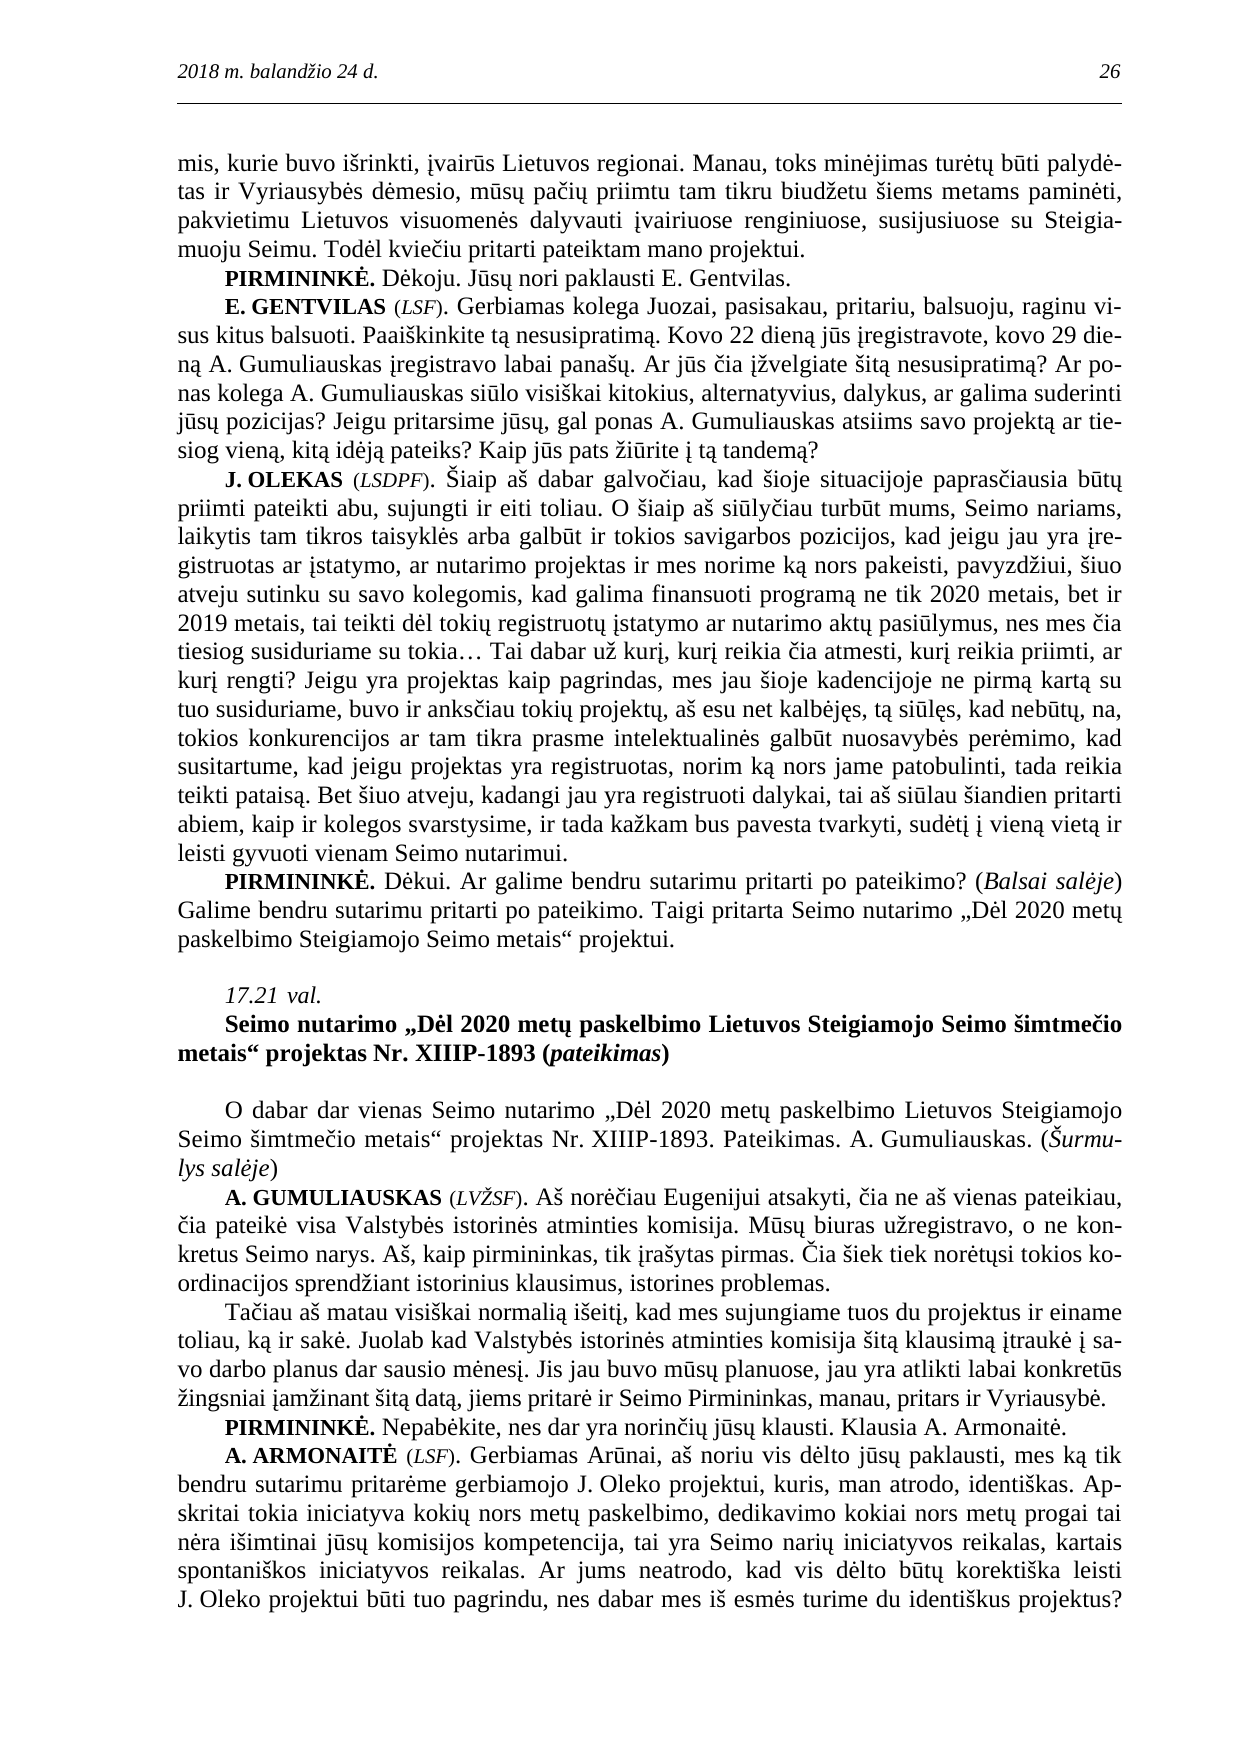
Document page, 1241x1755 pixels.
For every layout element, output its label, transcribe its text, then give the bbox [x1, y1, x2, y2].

text PIRMININKĖ. Ne­pa­bė­ki­te, nes dar yra no­rin­čių jū­sų klaus­ti. Klau­sia A. Ar­mo­nai­tė. [177, 1412, 1122, 1440]
text O da­bar dar vie­nas Sei­mo nu­ta­ri­mo „Dėl 2020 me­tų pa­skel­bi­mo Lie­tu­vos Stei­gia­mo­jo Sei­mo šimt­me­čio me­tais“ pro­jek­tas Nr. XIIIP-1893. Pa­tei­ki­mas. A. Gu­mu­liaus­kas. (Šur­mu­lys sa­lė­je) [177, 1095, 1122, 1182]
text A. ARMONAITĖ (LSF). Ger­bia­mas Arū­nai, aš no­riu vis dėl­to jū­sų pa­klaus­ti, mes ką tik ben­dru su­ta­ri­mu pri­ta­rė­me ger­bia­mo­jo J. Ole­ko pro­jek­tui, ku­ris, man at­ro­do, iden­tiš­kas. Ap­skri­tai to­kia ini­cia­ty­va ko­kių nors me­tų pa­skel­bi­mo, de­di­ka­vi­mo ko­kiai nors me­tų pro­gai tai nė­ra iš­im­ti­nai jū­sų ko­mi­si­jos kom­pe­ten­ci­ja, tai yra Sei­mo na­rių ini­cia­ty­vos rei­ka­las, kar­tais spon­ta­ni­škos ini­cia­ty­vos rei­ka­las. Ar jums ne­at­ro­do, kad vis dėl­to bū­tų ko­rek­tiš­ka leis­ti J. Ole­ko pro­jek­tui bū­ti tuo pa­grin­du, nes da­bar mes iš es­mės tu­ri­me du iden­tiš­kus pro­jek­tus? [177, 1440, 1122, 1613]
text Ta­čiau aš ma­tau vi­siš­kai nor­ma­lią iš­ei­tį, kad mes su­jun­gia­me tuos du pro­jek­tus ir ei­na­me to­liau, ką ir sa­kė. Juo­lab kad Vals­ty­bės is­to­ri­nės at­min­ties ko­mi­si­ja ši­tą klau­si­mą įtrau­kė į sa­vo dar­bo pla­nus dar sau­sio mė­ne­sį. Jis jau bu­vo mū­sų pla­nuo­se, jau yra at­lik­ti la­bai kon­kre­tūs žings­niai įam­ži­nant ši­tą da­tą, jiems pri­ta­rė ir Sei­mo Pir­mi­nin­kas, ma­nau, pri­tars ir Vy­riau­sy­bė. [177, 1297, 1122, 1412]
text 17.21 val. [224, 981, 1122, 1009]
text Sei­mo nu­ta­ri­mo „Dėl 2020 me­tų pa­skel­bi­mo Lie­tu­vos Stei­gia­mo­jo Sei­mo šimt­me­čio me­tais“ pro­jek­tas Nr. XIIIP-1893 (pa­tei­ki­mas) [177, 1009, 1122, 1067]
text PIRMININKĖ. Dė­kui. Ar ga­li­me ben­dru su­ta­ri­mu pri­tar­ti po pa­tei­ki­mo? (Bal­sai sa­lė­je) Ga­li­me ben­dru su­ta­ri­mu pri­tar­ti po pa­tei­ki­mo. Tai­gi pri­tar­ta Sei­mo nu­ta­ri­mo „Dėl 2020 me­tų pa­skel­bi­mo Stei­gia­mo­jo Sei­mo me­tais“ pro­jek­tui. [177, 866, 1122, 953]
text PIRMININKĖ. Dė­ko­ju. Jū­sų no­ri pa­klaus­ti E. Gent­vi­las. [177, 263, 1122, 291]
text J. OLEKAS (LSDPF). Šiaip aš da­bar gal­vo­čiau, kad šio­je si­tu­a­ci­jo­je pa­pras­čiau­sia bū­tų pri­im­ti pa­teik­ti abu, su­jung­ti ir ei­ti to­liau. O šiaip aš siū­ly­čiau tur­būt mums, Sei­mo na­riams, lai­ky­tis tam tik­ros tai­syk­lės ar­ba gal­būt ir to­kios sa­vi­gar­bos po­zi­ci­jos, kad jei­gu jau yra įre­gist­ruo­tas ar įsta­ty­mo, ar nu­ta­ri­mo pro­jek­tas ir mes no­ri­me ką nors pa­keis­ti, pa­vyz­džiui, šiuo at­ve­ju su­tin­ku su sa­vo ko­le­go­mis, kad ga­li­ma fi­nan­suo­ti pro­gra­mą ne tik 2020 me­tais, bet ir 2019 me­tais, tai teik­ti dėl to­kių re­gist­ruo­tų įsta­ty­mo ar nu­ta­ri­mo ak­tų pa­siū­ly­mus, nes mes čia tie­siog su­si­du­ria­me su to­kia… Tai da­bar už ku­rį, ku­rį rei­kia čia at­mes­ti, ku­rį rei­kia pri­im­ti, ar ku­rį reng­ti? Jei­gu yra pro­jek­tas kaip pa­grin­das, mes jau šio­je ka­den­ci­jo­je ne pir­mą kar­tą su tuo su­si­du­ria­me, bu­vo ir anks­čiau to­kių pro­jek­tų, aš esu net kal­bė­jęs, tą siū­lęs, kad ne­bū­tų, na, to­kios kon­ku­ren­ci­jos ar tam tik­ra pras­me in­te­lek­tu­a­li­nės gal­būt nuo­sa­vy­bės pe­rė­mi­mo, kad su­si­tar­tu­me, kad jei­gu pro­jek­tas yra re­gist­ruo­tas, no­rim ką nors ja­me pa­to­bu­lin­ti, ta­da rei­kia teik­ti pa­tai­są. Bet šiuo at­ve­ju, ka­dan­gi jau yra re­gist­ruo­ti da­ly­kai, tai aš siū­lau šian­dien pri­tar­ti abiem, kaip ir ko­le­gos svars­ty­si­me, ir ta­da kaž­kam bus pa­ves­ta tvar­ky­ti, su­dė­tį į vie­ną vie­tą ir leis­ti gy­vuo­ti vie­nam Sei­mo nu­ta­ri­mui. [177, 464, 1122, 866]
text E. GENTVILAS (LSF). Ger­bia­mas ko­le­ga Juo­zai, pa­si­sa­kau, pri­ta­riu, bal­suo­ju, ra­gi­nu vi­sus ki­tus bal­suo­ti. Pa­aiš­kin­ki­te tą nesu­si­pra­ti­mą. Ko­vo 22 die­ną jūs įre­gist­ra­vo­te, ko­vo 29 die­ną A. Gu­mu­liaus­kas įre­gist­ra­vo la­bai pa­na­šų. Ar jūs čia įžvel­gia­te ši­tą nesu­si­pra­ti­mą? Ar po­nas ko­le­ga A. Gu­mu­liaus­kas siū­lo vi­siš­kai ki­to­kius, al­ter­na­ty­vius, da­ly­kus, ar ga­li­ma su­de­rin­ti jū­sų po­zi­ci­jas? Jei­gu pri­tar­si­me jū­sų, gal po­nas A. Gu­mu­liaus­kas at­si­ims sa­vo pro­jek­tą ar tie­siog vie­ną, ki­tą idė­ją pa­teiks? Kaip jūs pats žiū­ri­te į tą tan­de­mą? [177, 291, 1122, 464]
text A. GUMULIAUSKAS (LVŽSF). Aš no­rė­čiau Eu­ge­ni­jui at­sa­ky­ti, čia ne aš vie­nas pa­tei­kiau, čia pa­tei­kė vi­sa Vals­ty­bės is­to­ri­nės at­min­ties ko­mi­si­ja. Mū­sų biu­ras už­re­gist­ra­vo, o ne kon­kre­tus Sei­mo na­rys. Aš, kaip pir­mi­nin­kas, tik įra­šy­tas pir­mas. Čia šiek tiek no­rė­tų­si to­kios ko­or­di­na­ci­jos spren­džiant is­to­ri­nius klau­si­mus, is­to­ri­nes pro­ble­mas. [177, 1182, 1122, 1297]
text mis, ku­rie bu­vo iš­rink­ti, įvai­rūs Lie­tu­vos re­gio­nai. Ma­nau, toks mi­nė­ji­mas tu­rė­tų bū­ti pa­ly­dė­tas ir Vy­riau­sy­bės dė­me­sio, mū­sų pa­čių pri­im­tu tam tik­ru biu­dže­tu šiems me­tams pa­mi­nė­ti, pa­kvie­ti­mu Lie­tu­vos vi­suo­me­nės da­ly­vau­ti įvai­riuo­se ren­gi­niuo­se, su­si­ju­siuo­se su Stei­gia­muo­ju Sei­mu. To­dėl kvie­čiu pri­tar­ti pa­teik­tam ma­no pro­jek­tui. [177, 148, 1122, 263]
